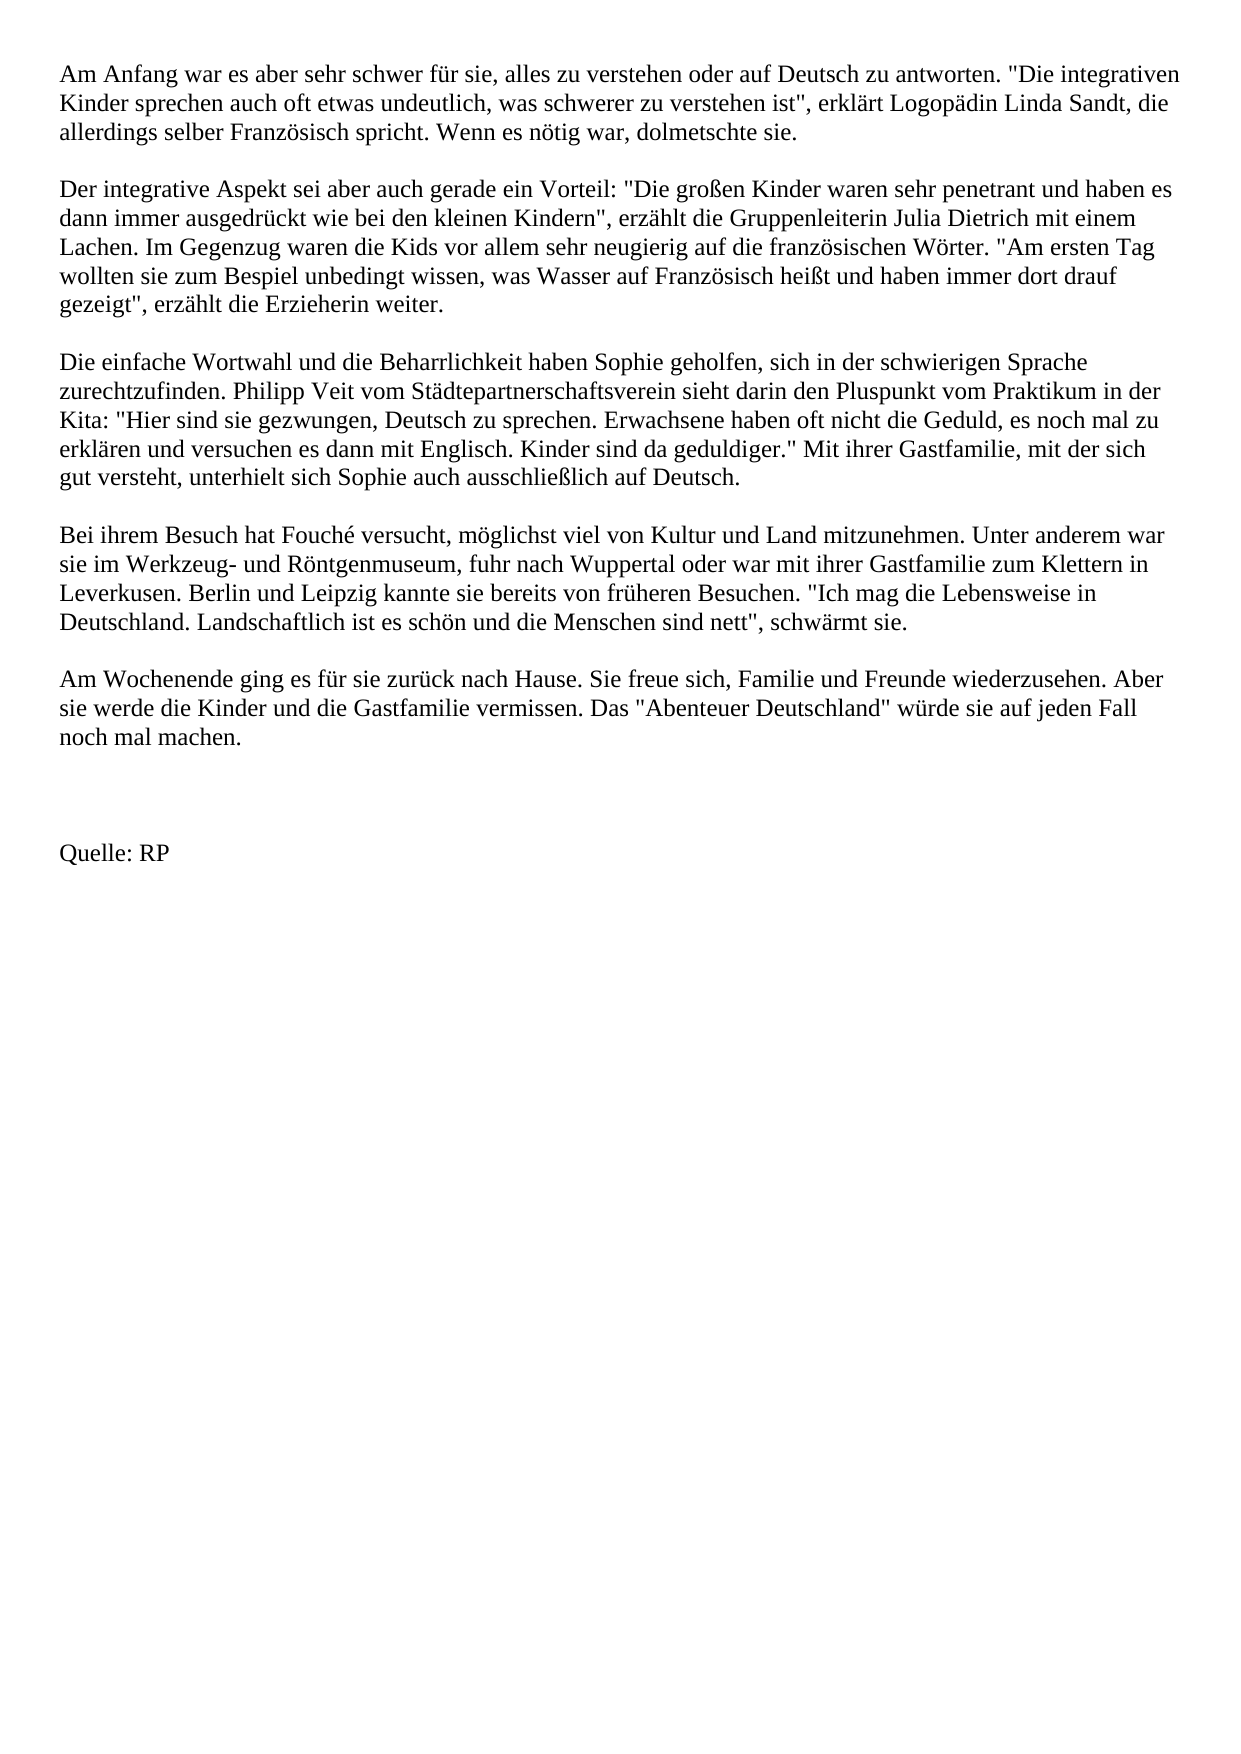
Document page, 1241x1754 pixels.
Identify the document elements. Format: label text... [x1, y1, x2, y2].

text Der integrative Aspekt sei aber auch gerade ein Vorteil: "Die großen Kinder waren sehr penetrant und haben es dann immer ausgedrückt wie bei den kleinen Kindern", erzählt die Gruppenleiterin Julia Dietrich mit einem Lachen. Im Gegenzug waren die Kids vor allem sehr neugierig auf die französischen Wörter. "Am ersten Tag wollten sie zum Bespiel unbedingt wissen, was Wasser auf Französisch heißt und haben immer dort drauf gezeigt", erzählt die Erzieherin weiter. [59, 174, 1181, 318]
text Bei ihrem Besuch hat Fouché versucht, möglichst viel von Kultur und Land mitzunehmen. Unter anderem war sie im Werkzeug- und Röntgenmuseum, fuhr nach Wuppertal oder war mit ihrer Gastfamilie zum Klettern in Leverkusen. Berlin und Leipzig kannte sie bereits von früheren Besuchen. "Ich mag die Lebensweise in Deutschland. Landschaftlich ist es schön und die Menschen sind nett", schwärmt sie. [59, 520, 1181, 635]
text Am Wochenende ging es für sie zurück nach Hause. Sie freue sich, Familie und Freunde wiederzusehen. Aber sie werde die Kinder und die Gastfamilie vermissen. Das "Abenteuer Deutschland" würde sie auf jeden Fall noch mal machen. [59, 664, 1181, 751]
text Die einfache Wortwahl und die Beharrlichkeit haben Sophie geholfen, sich in der schwierigen Sprache zurechtzufinden. Philipp Veit vom Städtepartnerschaftsverein sieht darin den Pluspunkt vom Praktikum in der Kita: "Hier sind sie gezwungen, Deutsch zu sprechen. Erwachsene haben oft nicht die Geduld, es noch mal zu erklären und versuchen es dann mit Englisch. Kinder sind da geduldiger." Mit ihrer Gastfamilie, mit der sich gut versteht, unterhielt sich Sophie auch ausschließlich auf Deutsch. [59, 347, 1181, 491]
text Am Anfang war es aber sehr schwer für sie, alles zu verstehen oder auf Deutsch zu antworten. "Die integrativen Kinder sprechen auch oft etwas undeutlich, was schwerer zu verstehen ist", erklärt Logopädin Linda Sandt, die allerdings selber Französisch spricht. Wenn es nötig war, dolmetschte sie. [59, 59, 1181, 145]
text Quelle: RP [59, 838, 1181, 867]
